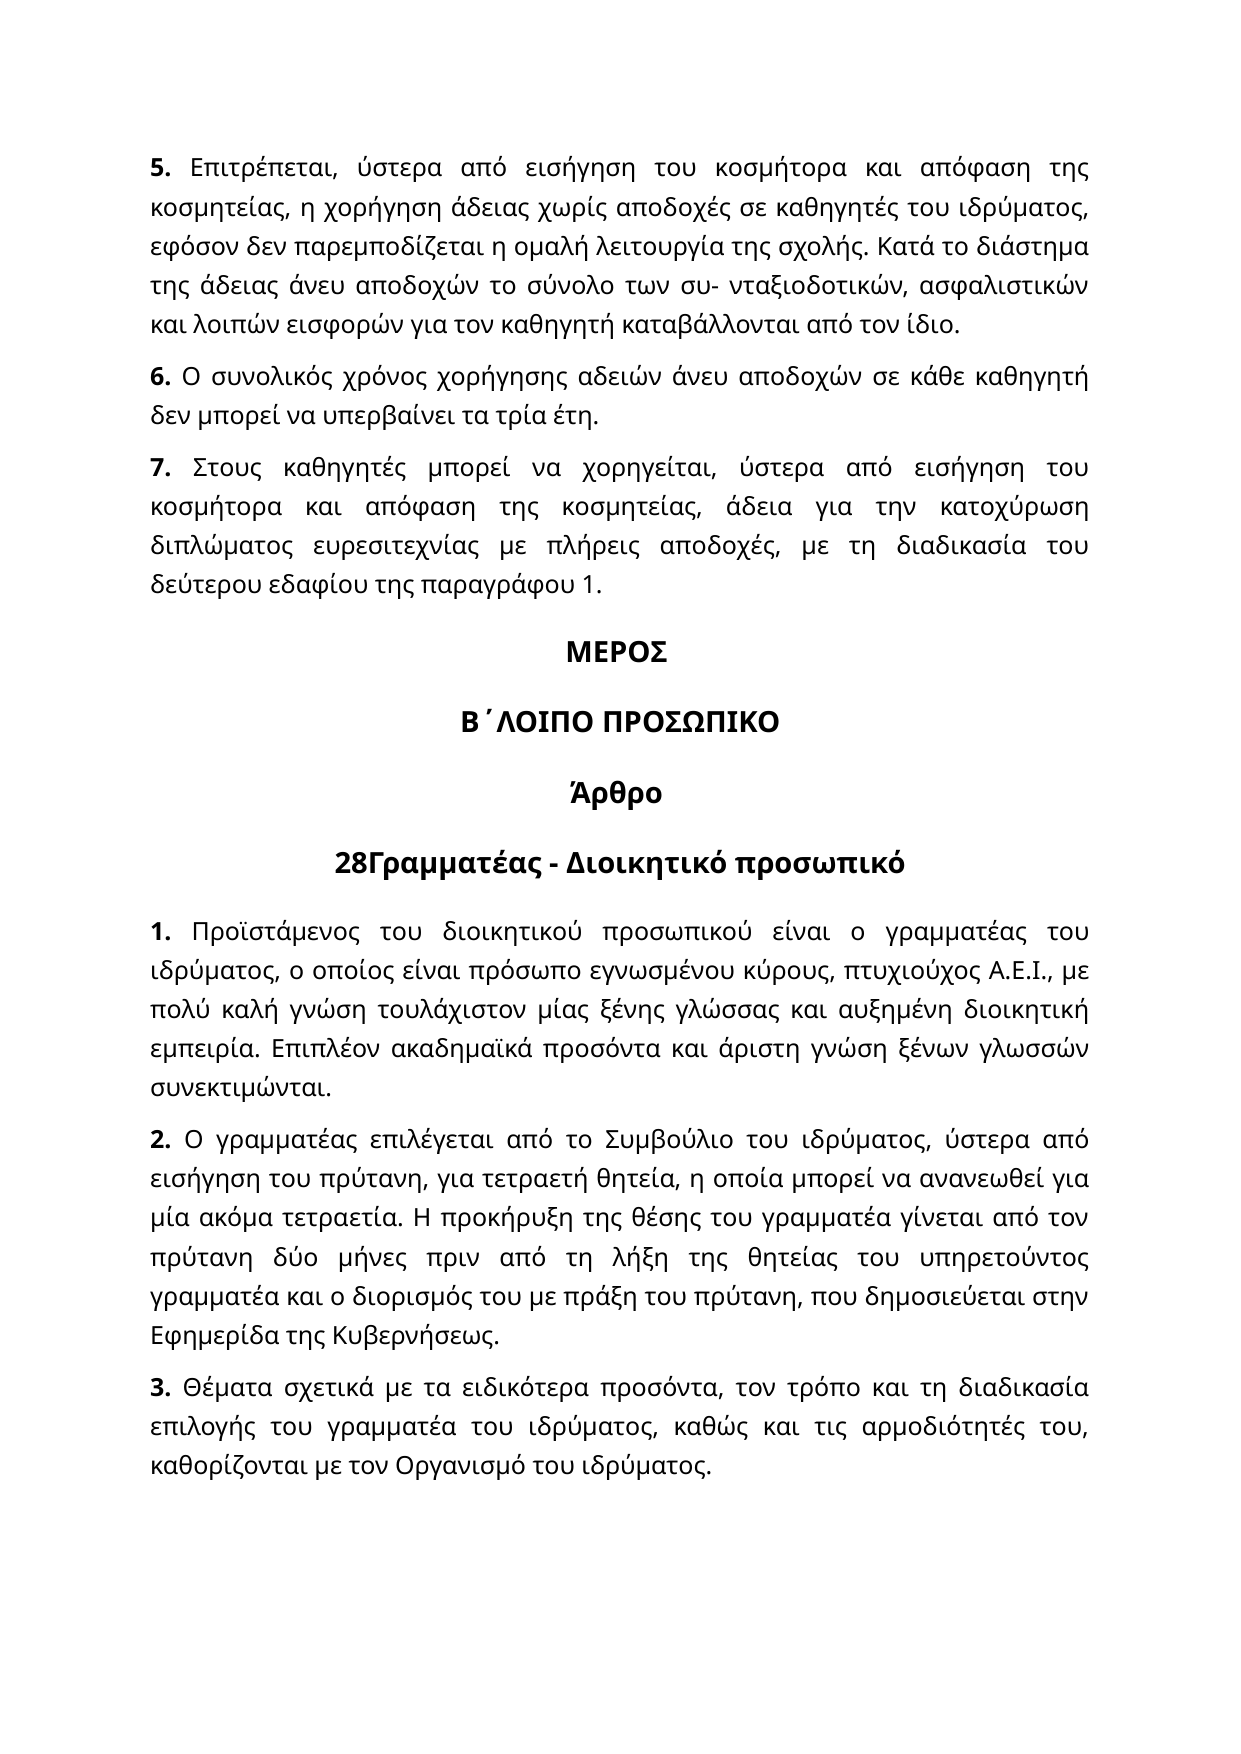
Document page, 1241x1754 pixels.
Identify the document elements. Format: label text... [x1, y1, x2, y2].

text 3. Θέματα σχετικά με τα ειδικότερα προσόντα, τον τρόπο και τη διαδικασία επιλογής του γραμματέα του ιδρύματος, καθώς και τις αρμοδιότητές του, καθορίζονται με τον Οργανισμό του ιδρύματος. [150, 1369, 1090, 1482]
text 2. Ο γραμματέας επιλέγεται από το Συμβούλιο του ιδρύματος, ύστερα από εισήγηση του πρύτανη, για τετραετή θητεία, η οποία μπορεί να ανανεωθεί για μία ακόμα τετραετία. Η προκήρυξη της θέσης του γραμματέα γίνεται από τον πρύτανη δύο μήνες πριν από τη λήξη της θητείας του υπηρετούντος γραμματέα και ο διορισμός του με πράξη του πρύτανη, που δημοσιεύεται στην Εφημερίδα της Κυβερνήσεως. [150, 1122, 1090, 1352]
text 1. Προϊστάμενος του διοικητικού προσωπικού είναι ο γραμματέας του ιδρύματος, ο οποίος είναι πρόσωπο εγνωσμένου κύρους, πτυχιούχος Α.Ε.Ι., με πολύ καλή γνώση τουλάχιστον μίας ξένης γλώσσας και αυξημένη διοικητική εμπειρία. Επιπλέον ακαδημαϊκά προσόντα και άριστη γνώση ξένων γλωσσών συνεκτιμώνται. [150, 913, 1090, 1104]
subtitle ΜΕΡΟΣ [150, 631, 1090, 671]
text 5. Επιτρέπεται, ύστερα από εισήγηση του κοσμήτορα και απόφαση της κοσμητείας, η χορήγηση άδειας χωρίς αποδοχές σε καθηγητές του ιδρύματος, εφόσον δεν παρεμποδίζεται η ομαλή λειτουργία της σχολής. Κατά το διάστημα της άδειας άνευ αποδοχών το σύνολο των συ- νταξιοδοτικών, ασφαλιστικών και λοιπών εισφορών για τον καθηγητή καταβάλλονται από τον ίδιο. [150, 150, 1090, 341]
text 6. Ο συνολικός χρόνος χορήγησης αδειών άνευ αποδοχών σε κάθε καθηγητή δεν μπορεί να υπερβαίνει τα τρία έτη. [150, 358, 1090, 432]
subtitle Β΄ΛΟΙΠΟ ΠΡΟΣΩΠΙΚΟ [150, 701, 1090, 741]
subtitle 28Γραμματέας - Διοικητικό προσωπικό [150, 843, 1090, 882]
text 7. Στους καθηγητές μπορεί να χορηγείται, ύστερα από εισήγηση του κοσμήτορα και απόφαση της κοσμητείας, άδεια για την κατοχύρωση διπλώματος ευρεσιτεχνίας με πλήρεις αποδοχές, με τη διαδικασία του δεύτερου εδαφίου της παραγράφου 1. [150, 449, 1090, 601]
subtitle Άρθρο [150, 772, 1090, 812]
